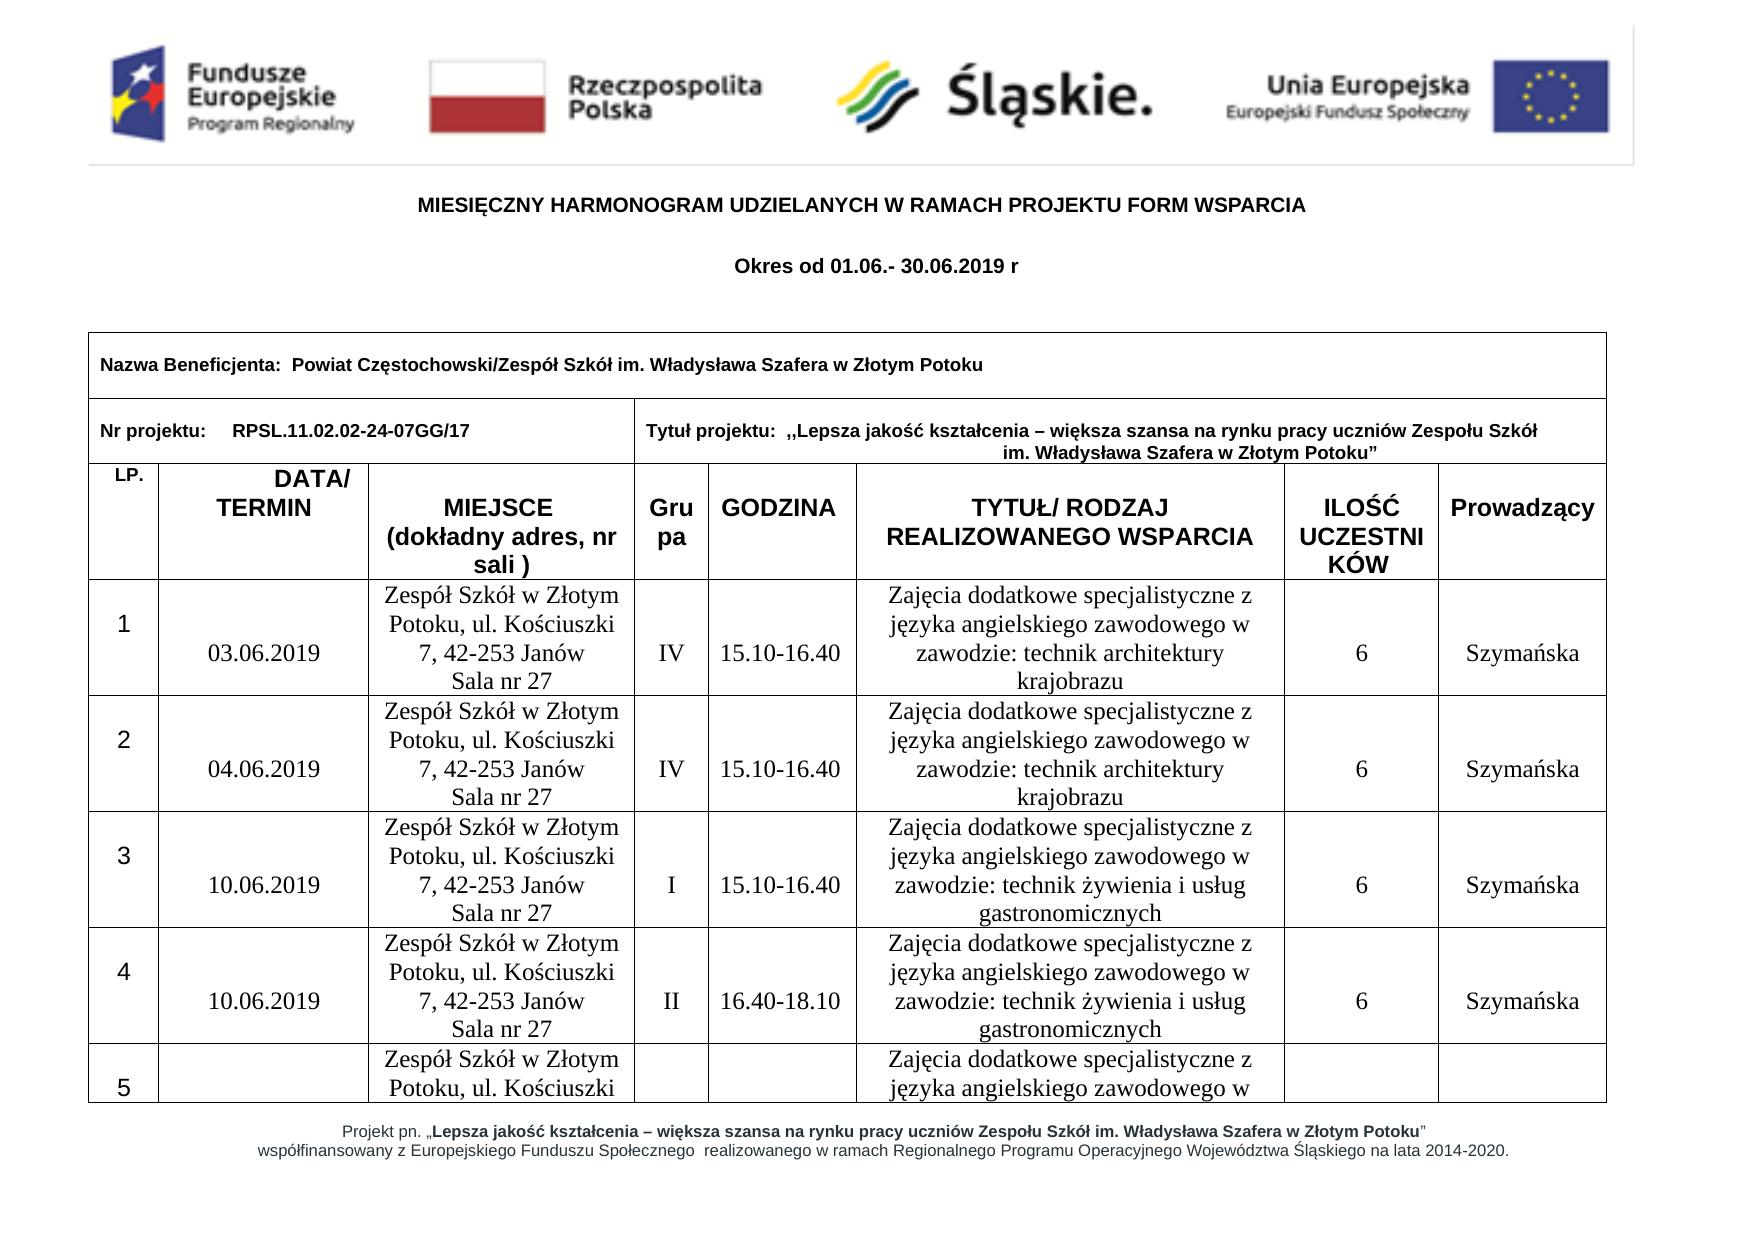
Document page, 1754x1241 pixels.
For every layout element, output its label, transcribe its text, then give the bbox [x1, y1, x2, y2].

table_cell Szymańska [1439, 928, 1606, 1043]
table_cell Zajęcia dodatkowe specjalistyczne z języka angielskiego zawodowego w [857, 1044, 1284, 1102]
table_cell ILOŚĆ UCZESTNIKÓW [1285, 464, 1438, 579]
table_cell 6 [1285, 696, 1438, 811]
table_cell IV [635, 696, 708, 811]
table_cell GODZINA [709, 464, 856, 579]
table_cell 4 [89, 928, 158, 1043]
table_cell DATA/ TERMIN [159, 464, 368, 579]
table_cell Zespół Szkół w Złotym Potoku, ul. Kościuszki 7, 42-253 Janów Sala nr 27 [369, 580, 634, 695]
table_cell Szymańska [1439, 696, 1606, 811]
table_cell 6 [1285, 928, 1438, 1043]
table_cell LP. [89, 464, 158, 579]
table_cell [159, 1044, 368, 1102]
table_cell 3 [89, 812, 158, 927]
table_cell 10.06.2019 [159, 928, 368, 1043]
table_cell [635, 1044, 708, 1102]
table_cell 6 [1285, 812, 1438, 927]
table_cell 15.10-16.40 [709, 812, 856, 927]
text MIESIĘCZNY HARMONOGRAM UDZIELANYCH W RAMACH PROJEKTU FORM WSPARCIA [89, 192, 1664, 216]
table_cell MIEJSCE (dokładny adres, nr sali ) [369, 464, 634, 579]
table_cell 1 [89, 580, 158, 695]
table_cell [709, 1044, 856, 1102]
table_cell IV [635, 580, 708, 695]
table_cell Prowadzący [1439, 464, 1606, 579]
table_cell 10.06.2019 [159, 812, 368, 927]
table_cell 2 [89, 696, 158, 811]
table_cell 5 [89, 1044, 158, 1102]
table_cell [1285, 1044, 1438, 1102]
table_cell 6 [1285, 580, 1438, 695]
table_cell Szymańska [1439, 580, 1606, 695]
table_cell 15.10-16.40 [709, 696, 856, 811]
table_cell Zajęcia dodatkowe specjalistyczne z języka angielskiego zawodowego w zawodzie: technik architektury krajobrazu [857, 580, 1284, 695]
table_cell 16.40-18.10 [709, 928, 856, 1043]
table_cell Szymańska [1439, 812, 1606, 927]
table_cell Zajęcia dodatkowe specjalistyczne z języka angielskiego zawodowego w zawodzie: technik żywienia i usług gastronomicznych [857, 812, 1284, 927]
table_header Nazwa Beneficjenta: Powiat Częstochowski/Zespół Szkół im. Władysława Szafera w Złotym Potoku [89, 333, 1606, 397]
table_cell Zajęcia dodatkowe specjalistyczne z języka angielskiego zawodowego w zawodzie: technik architektury krajobrazu [857, 696, 1284, 811]
table_cell Nr projektu: RPSL.11.02.02-24-07GG/17 [89, 399, 634, 463]
table_cell Tytuł projektu: ,,Lepsza jakość kształcenia – większa szansa na rynku pracy uczniów Zespołu Szkół im. Władysława Szafera w Złotym Potoku” [635, 399, 1606, 463]
table_cell Zespół Szkół w Złotym Potoku, ul. Kościuszki 7, 42-253 Janów Sala nr 27 [369, 812, 634, 927]
table_cell Grupa [635, 464, 708, 579]
table_cell Zespół Szkół w Złotym Potoku, ul. Kościuszki 7, 42-253 Janów Sala nr 27 [369, 928, 634, 1043]
table_cell Zajęcia dodatkowe specjalistyczne z języka angielskiego zawodowego w zawodzie: technik żywienia i usług gastronomicznych [857, 928, 1284, 1043]
table_cell Zespół Szkół w Złotym Potoku, ul. Kościuszki 7, 42-253 Janów Sala nr 27 [369, 696, 634, 811]
table_cell [1439, 1044, 1606, 1102]
table_cell II [635, 928, 708, 1043]
table_cell 04.06.2019 [159, 696, 368, 811]
text Okres od 01.06.- 30.06.2019 r [89, 254, 1664, 278]
table_cell I [635, 812, 708, 927]
table_cell Zespół Szkół w Złotym Potoku, ul. Kościuszki [369, 1044, 634, 1102]
table_cell 15.10-16.40 [709, 580, 856, 695]
table_cell 03.06.2019 [159, 580, 368, 695]
table_cell TYTUŁ/ RODZAJ REALIZOWANEGO WSPARCIA [857, 464, 1284, 579]
